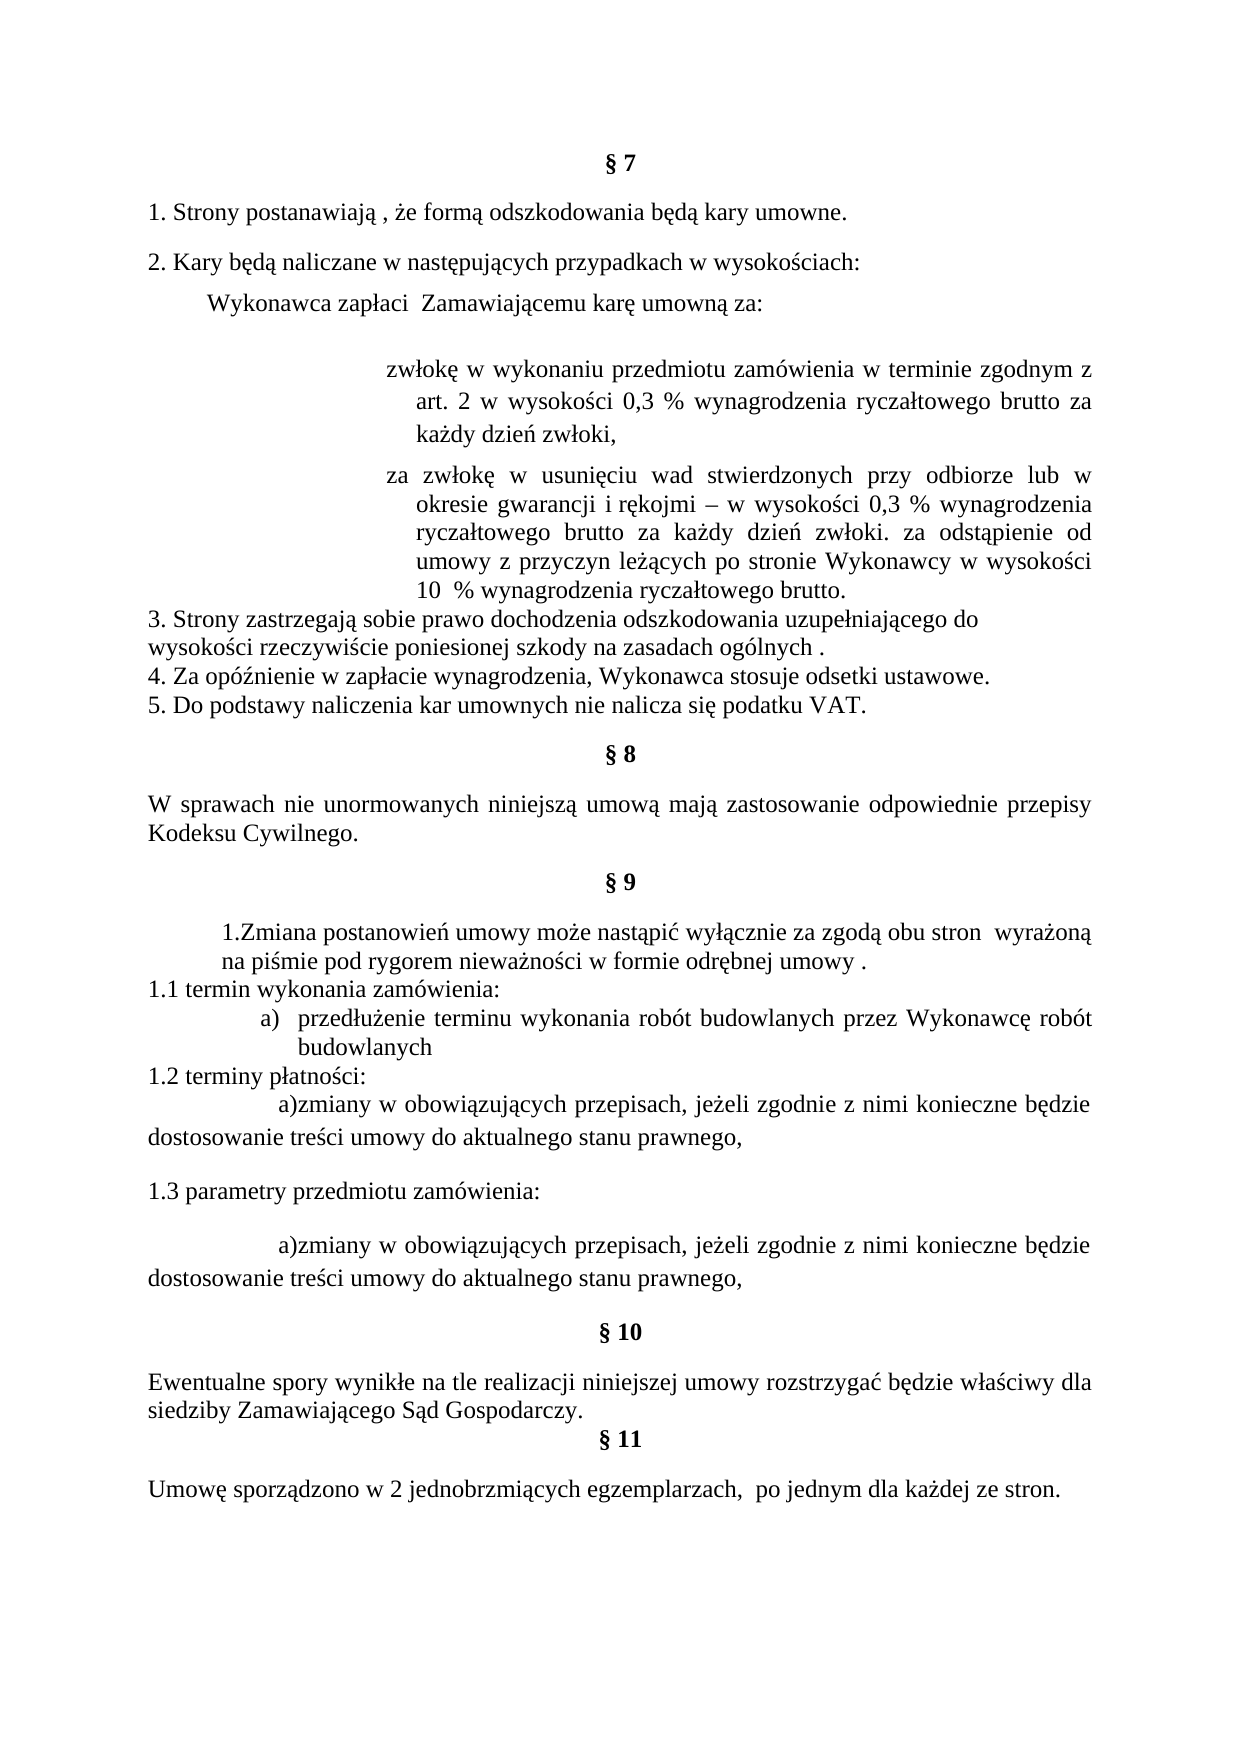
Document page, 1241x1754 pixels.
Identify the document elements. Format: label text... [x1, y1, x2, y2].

text 2. Kary będą naliczane w następujących przypadkach w wysokościach: [148, 247, 1093, 276]
text 4. Za opóźnienie w zapłacie wynagrodzenia, Wykonawca stosuje odsetki ustawowe. [148, 661, 1093, 690]
text Ewentualne spory wynikłe na tle realizacji niniejszej umowy rozstrzygać będzie właściwy dla siedziby Zamawiającego Sąd Gospodarczy. [148, 1367, 1093, 1424]
text 1.3 parametry przedmiotu zamówienia: [148, 1176, 1093, 1205]
text § 11 [148, 1424, 1093, 1453]
list przedłużenie terminu wykonania robót budowlanych przez Wykonawcę robót budowlanych [260, 1003, 1093, 1061]
text 1.1 termin wykonania zamówienia: [148, 974, 1093, 1003]
text § 9 [148, 867, 1093, 896]
text 1. Strony postanawiają , że formą odszkodowania będą kary umowne. [148, 197, 1093, 226]
text § 8 [148, 739, 1093, 768]
text § 10 [148, 1317, 1093, 1346]
text Wykonawca zapłaci Zamawiającemu karę umowną za: [207, 288, 1093, 317]
text Umowę sporządzono w 2 jednobrzmiących egzemplarzach, po jednym dla każdej ze stron. [148, 1474, 1093, 1502]
list Zmiana postanowień umowy może nastąpić wyłącznie za zgodą obu stron wyrażoną na piśmie pod rygorem nieważności w formie odrębnej umowy . [177, 917, 1093, 974]
text a)zmiany w obowiązujących przepisach, jeżeli zgodnie z nimi konieczne będzie dostosowanie treści umowy do aktualnego stanu prawnego, [148, 1230, 1093, 1292]
list za zwłokę w usunięciu wad stwierdzonych przy odbiorze lub w okresie gwarancji i rękojmi – w wysokości 0,3 % wynagrodzenia ryczałtowego brutto za każdy dzień zwłoki. za odstąpienie od umowy z przyczyn leżących po stronie Wykonawcy w wysokości 10 % wynagrodzenia ryczałtowego brutto. [349, 460, 1093, 604]
text W sprawach nie unormowanych niniejszą umową mają zastosowanie odpowiednie przepisy Kodeksu Cywilnego. [148, 789, 1093, 847]
list zwłokę w wykonaniu przedmiotu zamówienia w terminie zgodnym z art. 2 w wysokości 0,3 % wynagrodzenia ryczałtowego brutto za każdy dzień zwłoki, [349, 350, 1093, 447]
text wysokości rzeczywiście poniesionej szkody na zasadach ogólnych . [148, 632, 1093, 661]
text § 7 [148, 148, 1093, 176]
text 5. Do podstawy naliczenia kar umownych nie nalicza się podatku VAT. [148, 690, 1093, 719]
text 1.2 terminy płatności: [148, 1061, 1093, 1089]
text a)zmiany w obowiązujących przepisach, jeżeli zgodnie z nimi konieczne będzie dostosowanie treści umowy do aktualnego stanu prawnego, [148, 1089, 1093, 1151]
text 3. Strony zastrzegają sobie prawo dochodzenia odszkodowania uzupełniającego do [148, 604, 1093, 632]
